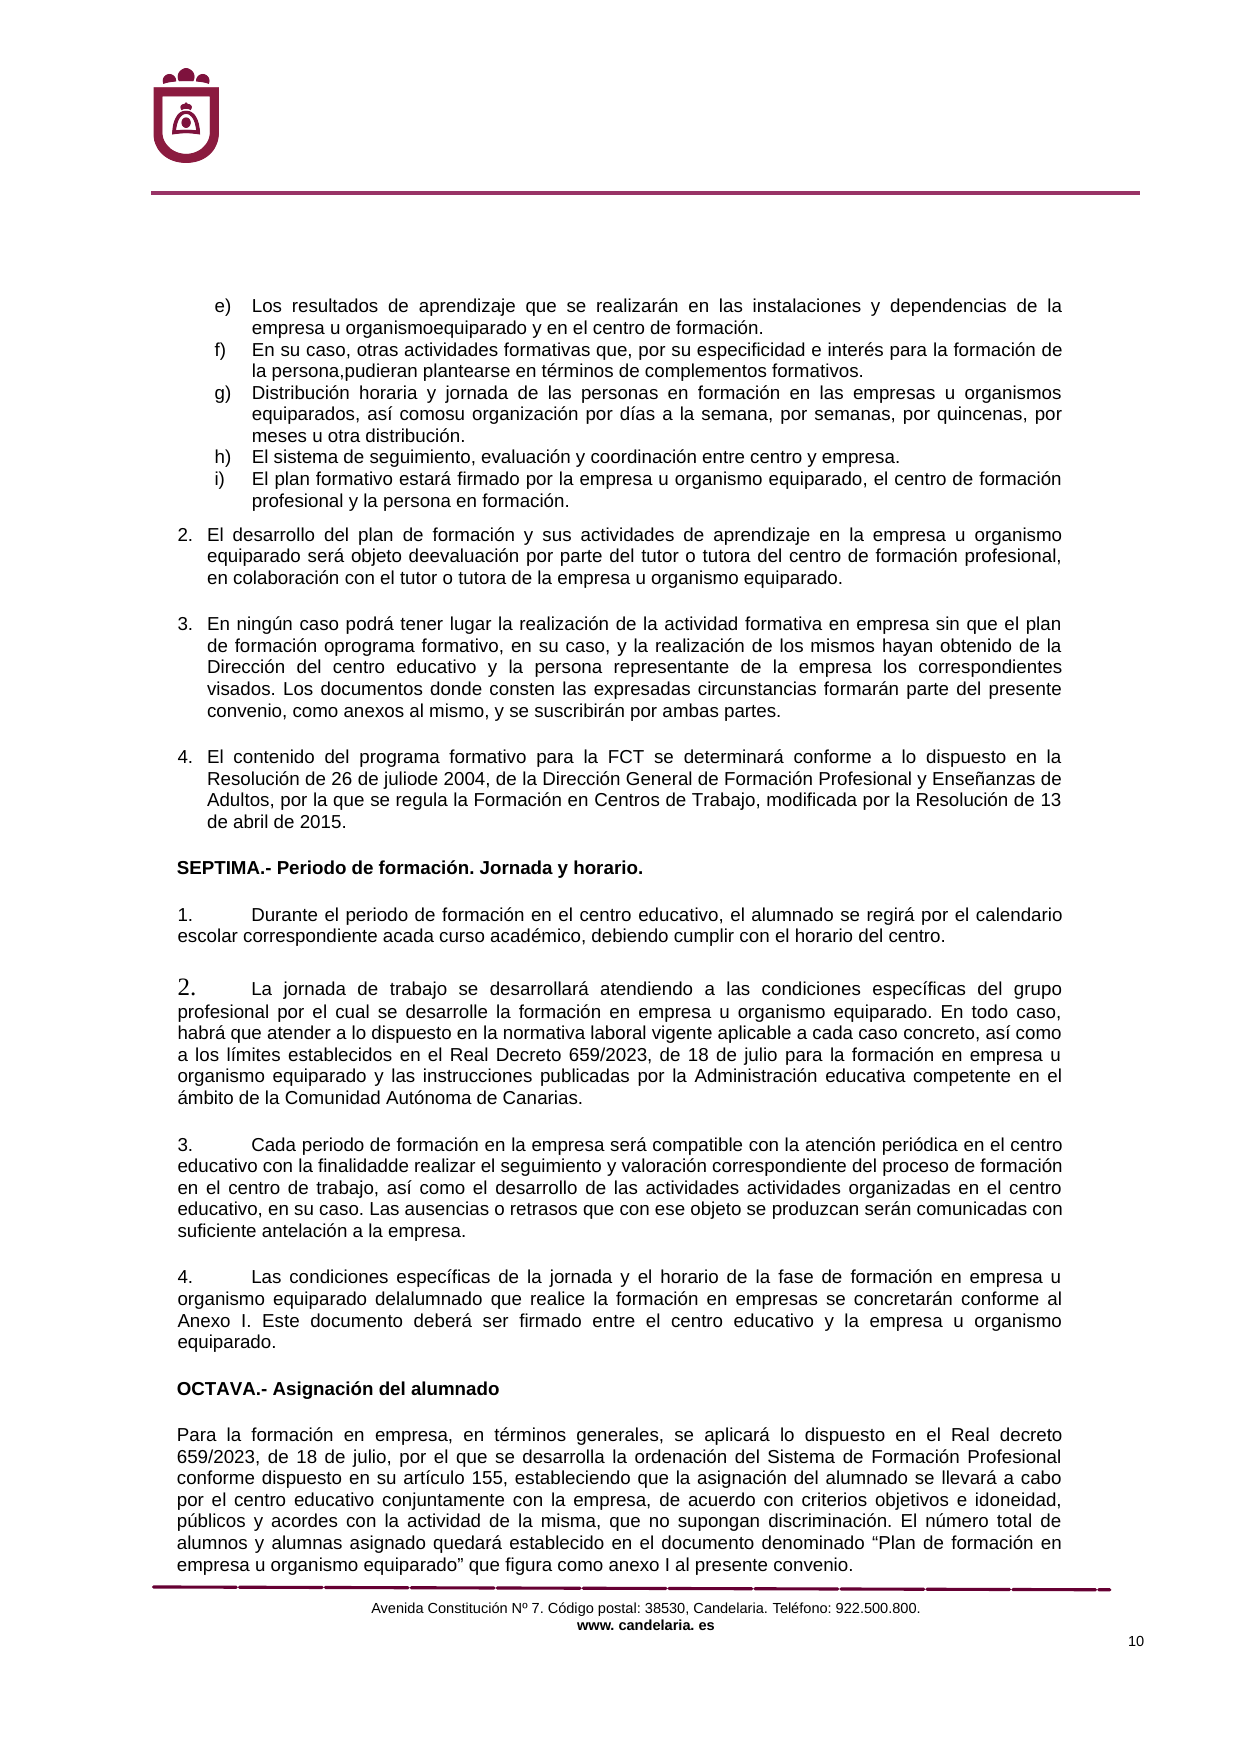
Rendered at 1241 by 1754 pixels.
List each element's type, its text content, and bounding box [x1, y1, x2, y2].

list El sistema de seguimiento, evaluación y coordinación entre centro y empresa. [214, 446, 1063, 468]
list En ningún caso podrá tener lugar la realización de la actividad formativa en empresa sin que el plan de formación oprograma formativo, en su caso, y la realización de los mismos hayan obtenido de la Dirección del centro educativo y la persona representante de la empresa los correspondientes visados. Los documentos donde consten las expresadas circunstancias formarán parte del presente convenio, como anexos al mismo, y se suscribirán por ambas partes. [177, 613, 1063, 721]
list Distribución horaria y jornada de las personas en formación en las empresas u organismos equiparados, así comosu organización por días a la semana, por semanas, por quincenas, por meses u otra distribución. [214, 382, 1063, 446]
list La jornada de trabajo se desarrollará atendiendo a las condiciones específicas del grupo profesional por el cual se desarrolle la formación en empresa u organismo equiparado. En todo caso, habrá que atender a lo dispuesto en la normativa laboral vigente aplicable a cada caso concreto, así como a los límites establecidos en el Real Decreto 659/2023, de 18 de julio para la formación en empresa u organismo equiparado y las instrucciones publicadas por la Administración educativa competente en el ámbito de la Comunidad Autónoma de Canarias. [177, 972, 1063, 1108]
text OCTAVA.- Asignación del alumnado [177, 1377, 1063, 1399]
list En su caso, otras actividades formativas que, por su especificidad e interés para la formación de la persona,pudieran plantearse en términos de complementos formativos. [214, 338, 1063, 382]
list Cada periodo de formación en la empresa será compatible con la atención periódica en el centro educativo con la finalidadde realizar el seguimiento y valoración correspondiente del proceso de formación en el centro de trabajo, así como el desarrollo de las actividades actividades organizadas en el centro educativo, en su caso. Las ausencias o retrasos que con ese objeto se produzcan serán comunicadas con suficiente antelación a la empresa. [177, 1133, 1063, 1241]
list El plan formativo estará firmado por la empresa u organismo equiparado, el centro de formación profesional y la persona en formación. [214, 468, 1063, 511]
list Durante el periodo de formación en el centro educativo, el alumnado se regirá por el calendario escolar correspondiente acada curso académico, debiendo cumplir con el horario del centro. [177, 904, 1063, 947]
list Los resultados de aprendizaje que se realizarán en las instalaciones y dependencias de la empresa u organismoequiparado y en el centro de formación. [214, 295, 1063, 338]
text SEPTIMA.- Periodo de formación. Jornada y horario. [177, 857, 1063, 879]
list El contenido del programa formativo para la FCT se determinará conforme a lo dispuesto en la Resolución de 26 de juliode 2004, de la Dirección General de Formación Profesional y Enseñanzas de Adultos, por la que se regula la Formación en Centros de Trabajo, modificada por la Resolución de 13 de abril de 2015. [177, 746, 1063, 832]
text Para la formación en empresa, en términos generales, se aplicará lo dispuesto en el Real decreto 659/2023, de 18 de julio, por el que se desarrolla la ordenación del Sistema de Formación Profesional conforme dispuesto en su artículo 155, estableciendo que la asignación del alumnado se llevará a cabo por el centro educativo conjuntamente con la empresa, de acuerdo con criterios objetivos e idoneidad, públicos y acordes con la actividad de la misma, que no supongan discriminación. El número total de alumnos y alumnas asignado quedará establecido en el documento denominado “Plan de formación en empresa u organismo equiparado” que figura como anexo I al presente convenio. [177, 1424, 1063, 1575]
list El desarrollo del plan de formación y sus actividades de aprendizaje en la empresa u organismo equiparado será objeto deevaluación por parte del tutor o tutora del centro de formación profesional, en colaboración con el tutor o tutora de la empresa u organismo equiparado. [177, 523, 1063, 588]
list Las condiciones específicas de la jornada y el horario de la fase de formación en empresa u organismo equiparado delalumnado que realice la formación en empresas se concretarán conforme al Anexo I. Este documento deberá ser firmado entre el centro educativo y la empresa u organismo equiparado. [177, 1266, 1063, 1352]
